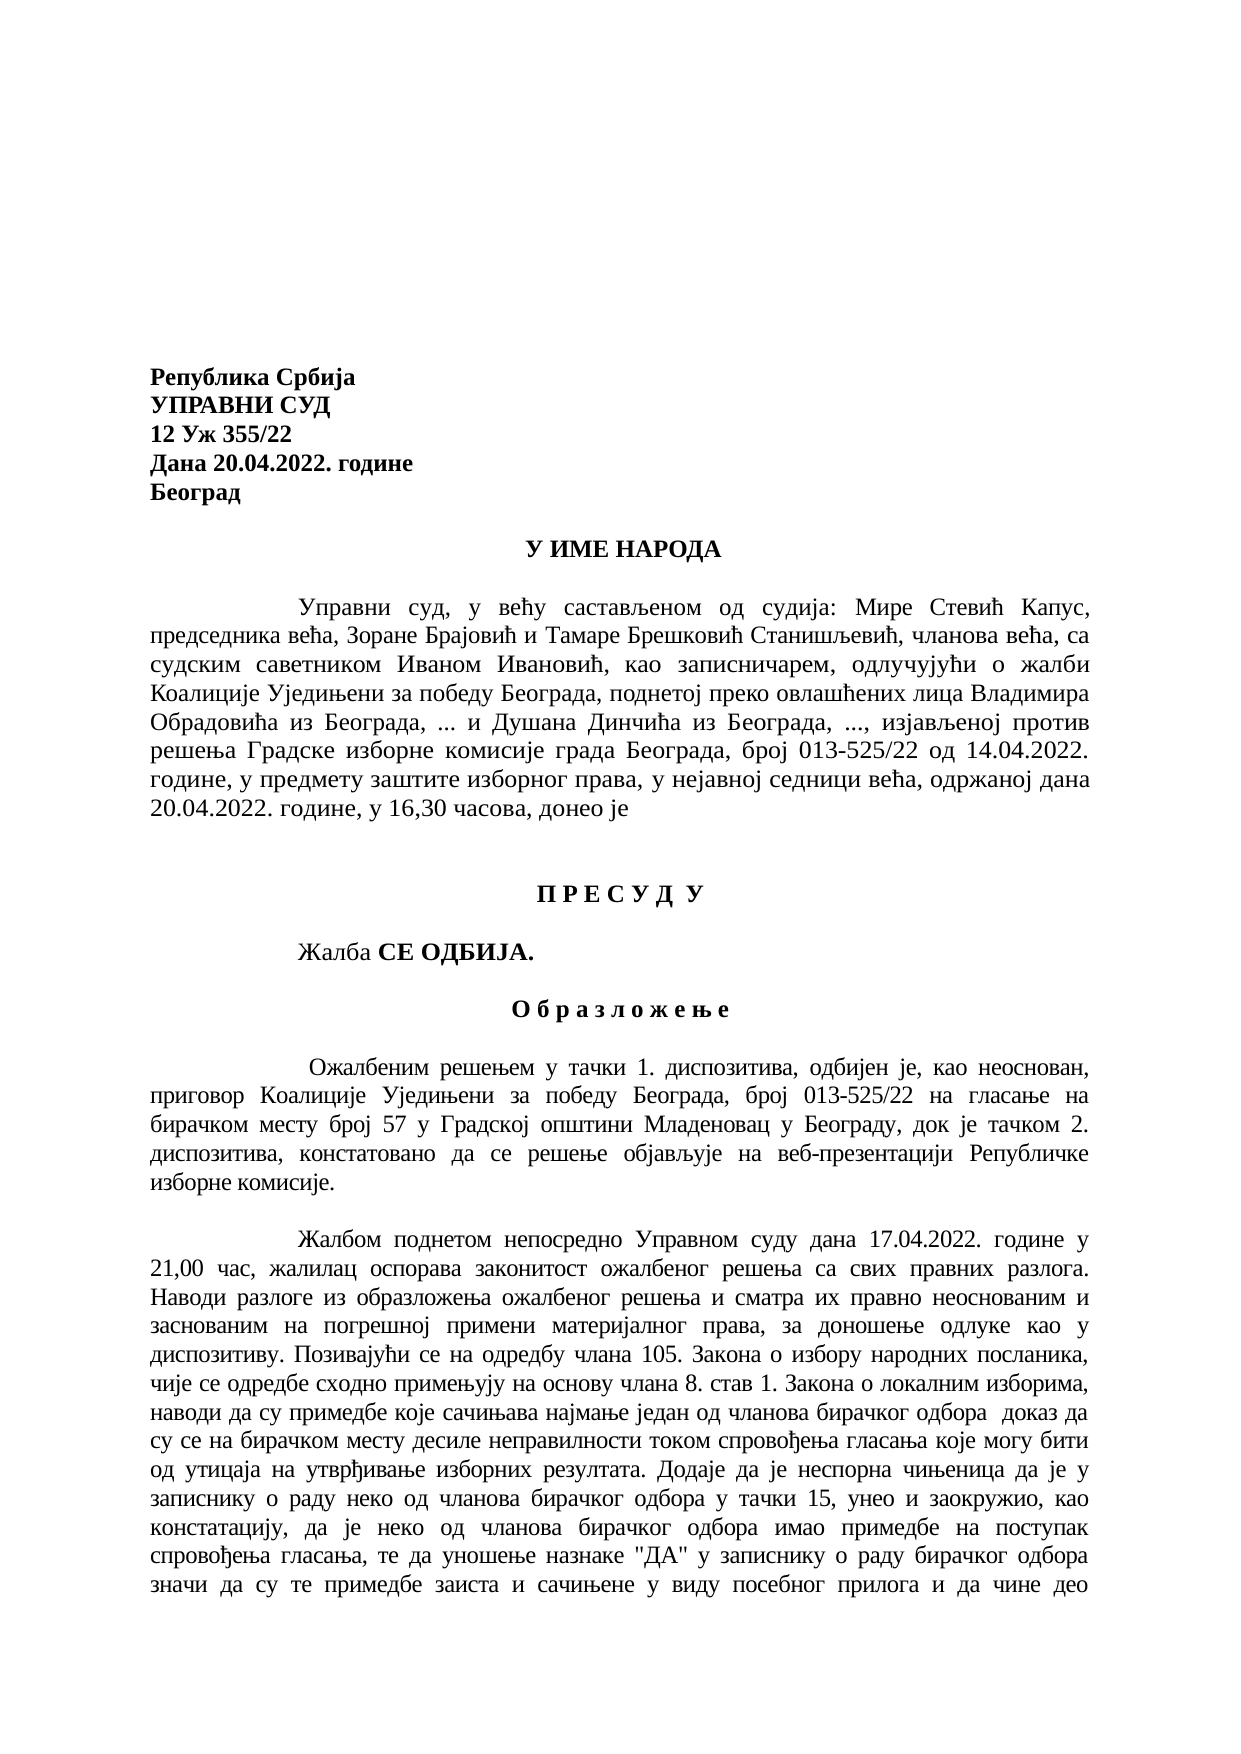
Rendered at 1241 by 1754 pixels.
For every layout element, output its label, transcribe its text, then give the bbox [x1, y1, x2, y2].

text Ожалбеним решењем у тачки 1. диспозитива, одбијен је, као неоснован, приговор Коалиције Уједињени за победу Београда, број 013-525/22 на гласање на бирачком месту број 57 у Градској општини Mлaденовац у Београду, док је тачком 2. диспозитива, констатовано да се решење објављује на веб-презентацији Републичке изборне комисије. [150, 1052, 1090, 1196]
text У ИМЕ НАРОДА [150, 534, 1090, 563]
text Жалба СЕ ОДБИЈА. [150, 937, 1090, 966]
text О б р а з л о ж е њ е [150, 994, 1090, 1023]
text УПРАВНИ СУД [150, 391, 1090, 419]
text Управни суд, у већу састављеном од судија: Мире Стевић Капус, председника већа, Зоране Брајовић и Тамаре Брешковић Станишљевић, чланова већа, са судским саветником Иваном Ивановић, као записничарем, одлучујући о жалби Коалиције Уједињени за победу Београда, поднетој преко овлашћених лица Владимира Обрадовића из Београда, ... и Душана Динчића из Београда, ..., изјављеној против решења Градске изборне комисије града Београда, број 013-525/22 од 14.04.2022. године, у предмету заштите изборног права, у нејавној седници већа, одржаној дана 20.04.2022. године, у 16,30 часова, донео је [150, 592, 1090, 822]
text Дана 20.04.2022. године [150, 448, 1090, 477]
text П Р Е С У Д У [150, 879, 1090, 908]
text Жалбом поднетом непосредно Управном суду дана 17.04.2022. године у 21,00 час, жалилац оспорава законитост ожалбеног решења са свих правних разлога. Наводи разлоге из образложења ожалбеног решења и сматра их правно неоснованим и заснованим на погрешној примени материјалног права, за доношење одлуке као у диспозитиву. Позивајући се на одредбу члана 105. Закона о избору народних посланика, чије се одредбе сходно примењују на основу члана 8. став 1. Закона о локалним изборима, наводи да су примедбе које сачињава најмање један од чланова бирачког одбора доказ да су се на бирачком месту десиле неправилности током спровођења гласања које могу бити од утицаја на утврђивање изборних резултата. Додаје да је неспорна чињеница да је у записнику о раду неко од чланова бирачког одбора у тачки 15, унео и заокружио, као констатацију, да је неко од чланова бирачког одбора имао примедбе на поступак спровођења гласања, те да уношење назнаке "ДА" у записнику о раду бирачког одбора значи да су те примедбе заиста и сачињене у виду посебног прилога и да чине део [150, 1224, 1090, 1598]
text 12 Уж 355/22 [150, 419, 1090, 448]
text Београд [150, 477, 1090, 506]
text Република Србија [150, 148, 1090, 391]
